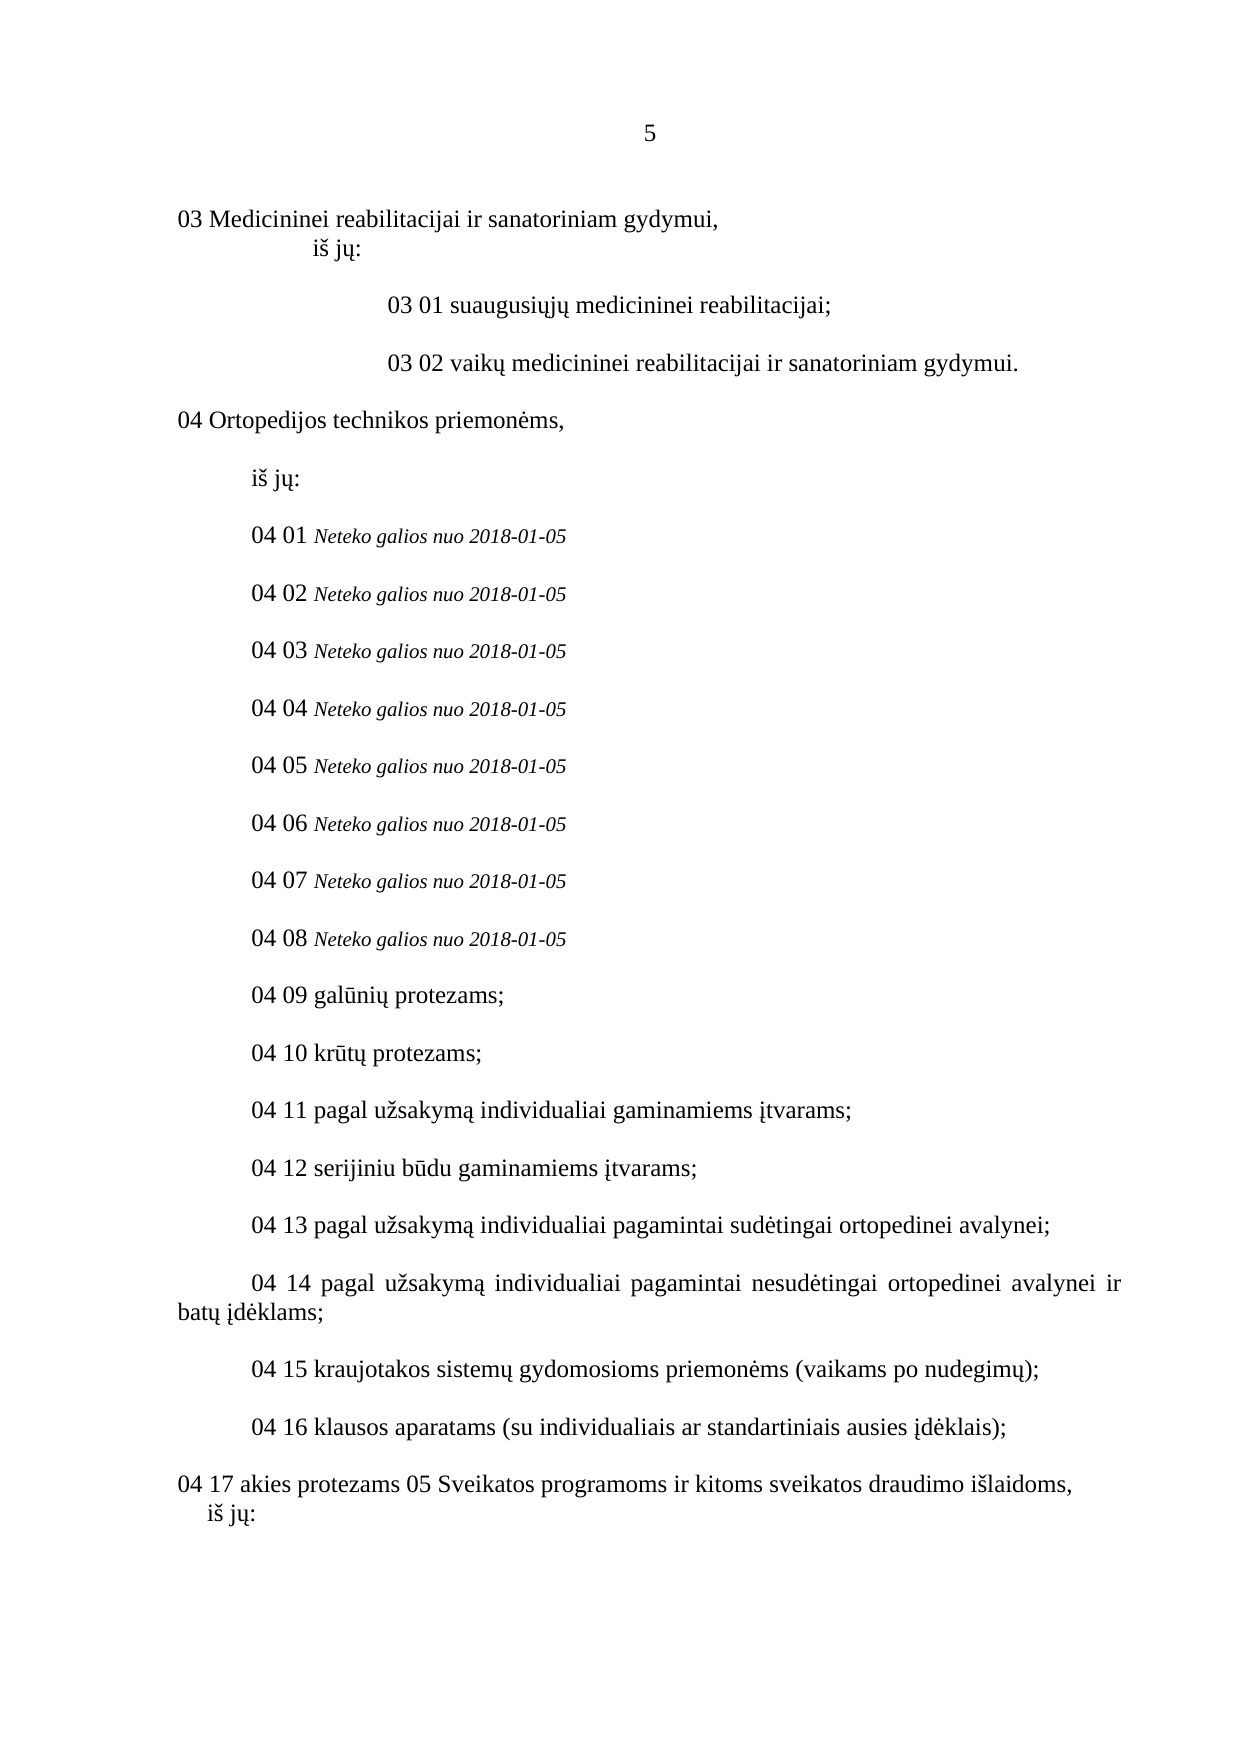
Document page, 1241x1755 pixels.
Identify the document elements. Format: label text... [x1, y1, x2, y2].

text 04 Ortopedijos technikos priemonėms, [177, 406, 1122, 434]
text iš jų: [177, 233, 1122, 262]
text 04 09 galūnių protezams; [177, 981, 1122, 1009]
text 04 01 Neteko galios nuo 2018-01-05 [251, 521, 1122, 549]
text 04 15 kraujotakos sistemų gydomosioms priemonėms (vaikams po nudegimų); [177, 1354, 1122, 1383]
text 04 03 Neteko galios nuo 2018-01-05 [251, 636, 1122, 664]
text 04 06 Neteko galios nuo 2018-01-05 [251, 808, 1122, 837]
text 04 16 klausos aparatams (su individualiais ar standartiniais ausies įdėklais); [177, 1412, 1122, 1441]
text 04 11 pagal užsakymą individualiai gaminamiems įtvarams; [177, 1096, 1122, 1124]
text iš jų: [177, 1498, 1122, 1527]
text 04 05 Neteko galios nuo 2018-01-05 [251, 751, 1122, 779]
text 04 02 Neteko galios nuo 2018-01-05 [251, 578, 1122, 607]
text 04 10 krūtų protezams; [177, 1038, 1122, 1067]
text 03 Medicininei reabilitacijai ir sanatoriniam gydymui, [177, 204, 1122, 233]
text 04 12 serijiniu būdu gaminamiems įtvarams; [177, 1153, 1122, 1182]
text iš jų: [177, 463, 1122, 492]
text 04 04 Neteko galios nuo 2018-01-05 [251, 693, 1122, 722]
text 04 13 pagal užsakymą individualiai pagamintai sudėtingai ortopedinei avalynei; [177, 1211, 1122, 1239]
text 04 14 pagal užsakymą individualiai pagamintai nesudėtingai ortopedinei avalynei ir batų įdėklams; [177, 1268, 1122, 1326]
text 03 01 suaugusiųjų medicininei reabilitacijai; [252, 291, 1122, 319]
text 04 07 Neteko galios nuo 2018-01-05 [251, 866, 1122, 894]
text 04 08 Neteko galios nuo 2018-01-05 [177, 923, 1122, 952]
text 04 17 akies protezams 05 Sveikatos programoms ir kitoms sveikatos draudimo išlaidoms, [177, 1469, 1122, 1498]
text 03 02 vaikų medicininei reabilitacijai ir sanatoriniam gydymui. [252, 348, 1122, 377]
